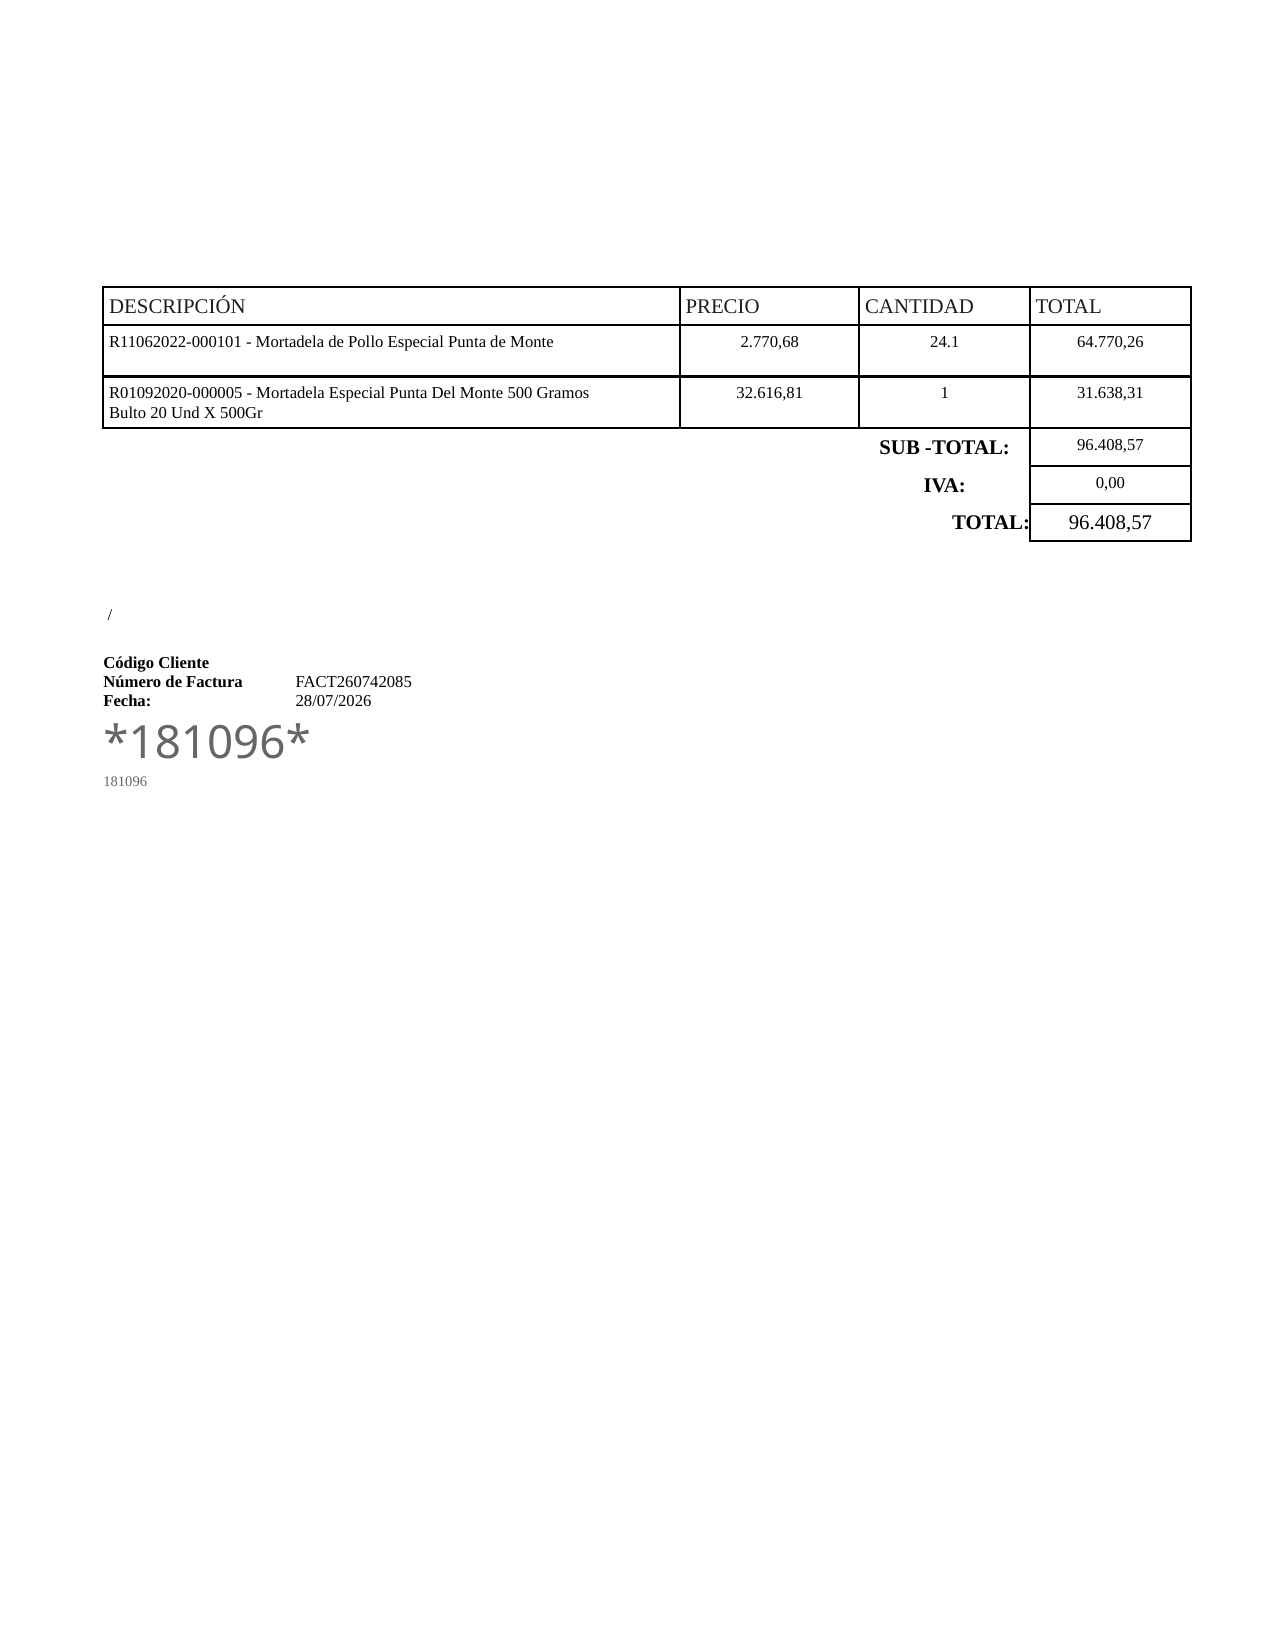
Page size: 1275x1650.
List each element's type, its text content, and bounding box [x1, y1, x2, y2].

text *181096* [103, 710, 1137, 772]
table_cell R01092020-000005 - Mortadela Especial Punta Del Monte 500 Gramos Bulto 20 Und X 500Gr [104, 378, 679, 427]
table_cell 32.616,81 [681, 378, 858, 427]
table_cell [103, 585, 858, 604]
table_cell 1 [860, 378, 1029, 427]
table_cell SUB -TOTAL: [859, 429, 1029, 465]
table_cell Número de Factura [103, 672, 295, 691]
table_cell 96.408,57 [1031, 429, 1190, 465]
table_header DESCRIPCIÓN [104, 288, 679, 323]
table_header TOTAL [1031, 288, 1190, 323]
table_cell [103, 429, 859, 540]
table_cell TOTAL: [859, 503, 1029, 540]
table_cell 28/07/2026 [295, 691, 517, 710]
text 181096 [103, 772, 1137, 789]
table_header Código Cliente [103, 653, 295, 672]
table_cell / [103, 605, 858, 624]
table_cell 64.770,26 [1031, 326, 1190, 375]
table_header PRECIO [681, 288, 858, 323]
table_cell 31.638,31 [1031, 378, 1190, 427]
table_cell R11062022-000101 - Mortadela de Pollo Especial Punta de Monte [104, 326, 679, 375]
table_cell Fecha: [103, 691, 295, 710]
table_cell FACT260742085 [295, 672, 517, 691]
table_cell 96.408,57 [1031, 505, 1190, 540]
table_header CANTIDAD [860, 288, 1029, 323]
table_cell 24.1 [860, 326, 1029, 375]
table_header [295, 653, 517, 672]
table_cell [103, 566, 858, 585]
table_cell 0,00 [1031, 467, 1190, 502]
table_cell 2.770,68 [681, 326, 858, 375]
table_header [103, 542, 858, 566]
table_cell IVA: [859, 465, 1029, 502]
